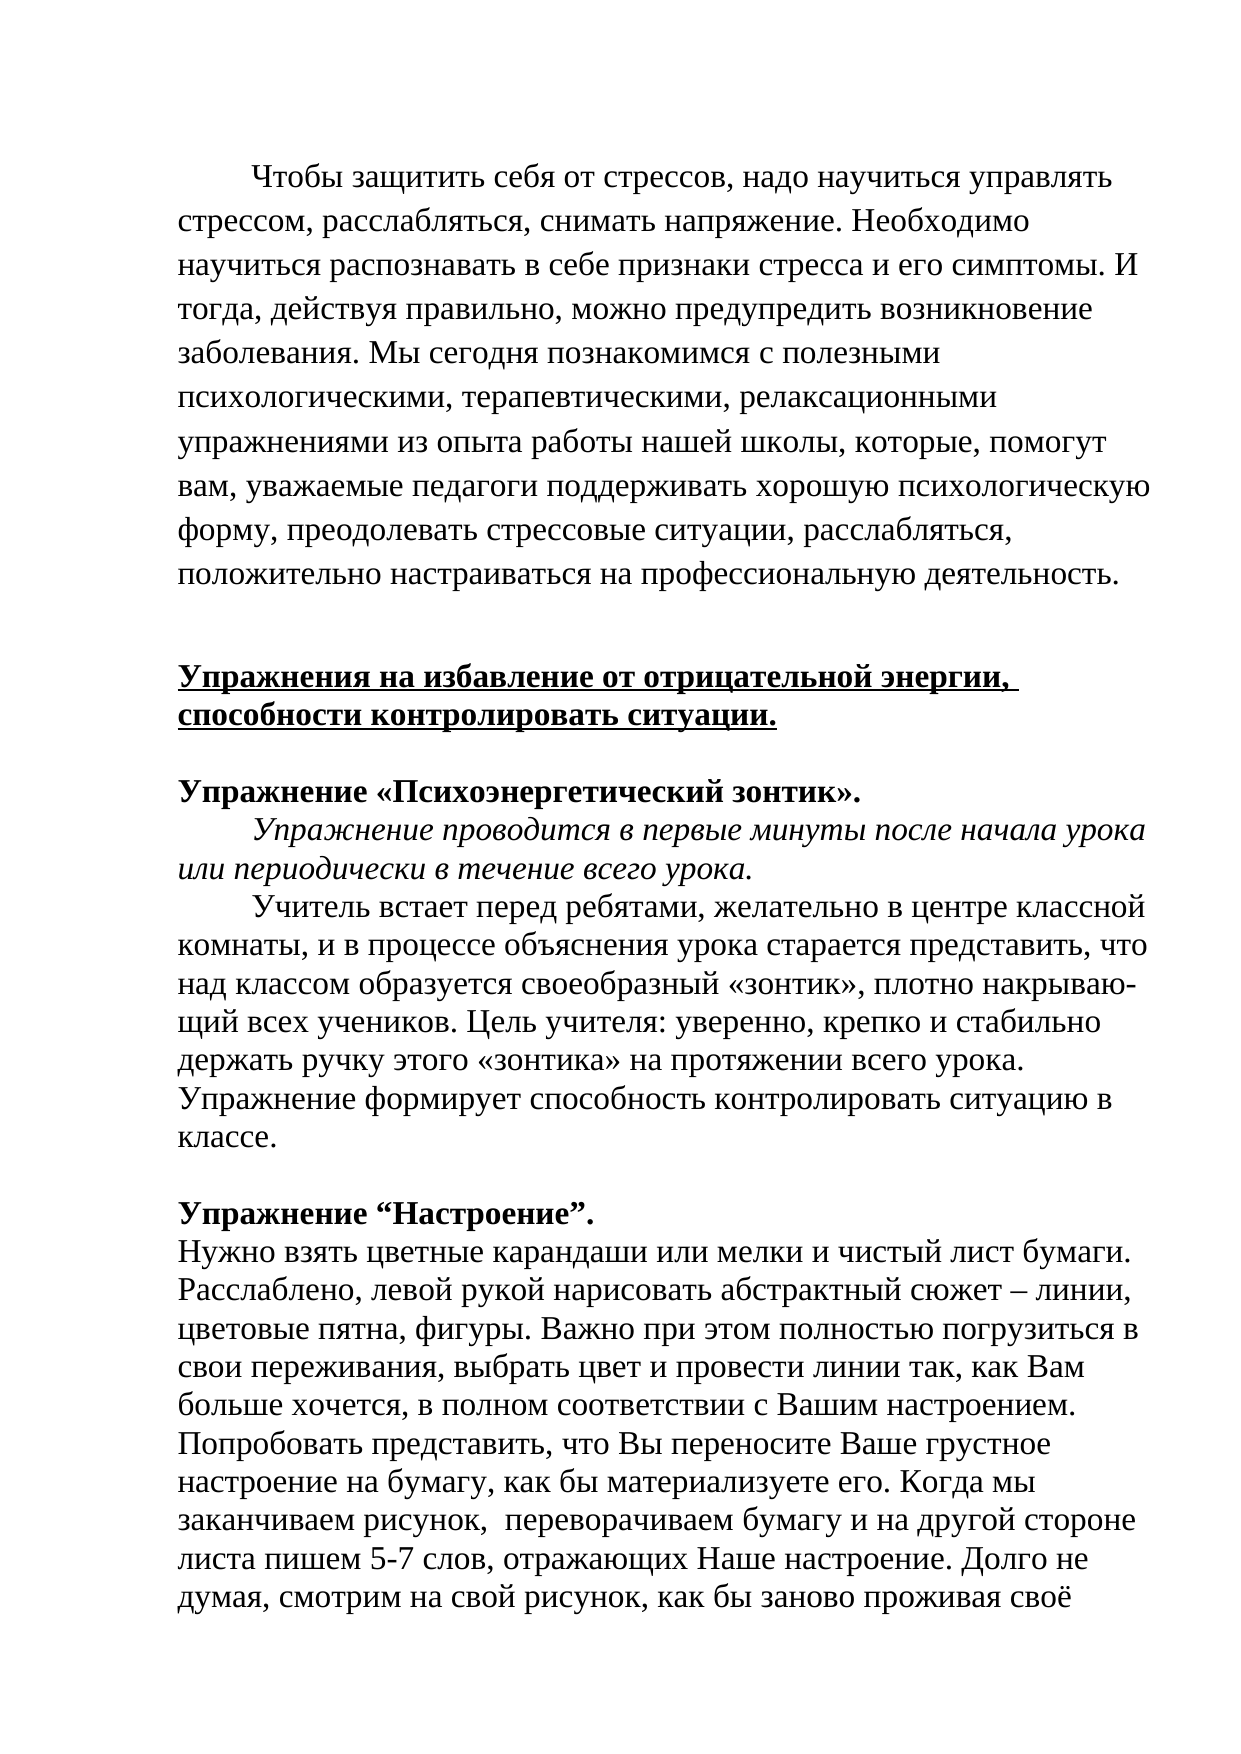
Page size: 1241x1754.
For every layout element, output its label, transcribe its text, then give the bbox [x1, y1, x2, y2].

text Нужно взять цветные карандаши или мелки и чистый лист бумаги. Расслаблено, левой рукой нарисовать абстрактный сюжет – линии, цветовые пятна, фигуры. Важно при этом полностью погрузиться в свои переживания, выбрать цвет и провести линии так, как Вам больше хочется, в полном соответствии с Вашим настроением. Попробовать представить, что Вы переносите Ваше грустное настроение на бумагу, как бы материализуете его. Когда мы заканчиваем рисунок, переворачиваем бумагу и на другой стороне листа пишем 5-7 слов, отражающих Наше настроение. Долго не думая, смотрим на свой рисунок, как бы заново проживая своё [177, 1231, 1152, 1614]
text Учитель встает перед ребятами, желательно в центре классной комнаты, и в процессе объяснения урока старается представить, что над классом образуется своеобразный «зонтик», плотно накрываю- [177, 886, 1152, 1001]
text Упражнение формирует способность контролировать ситуацию в классе. [177, 1078, 1152, 1154]
text щий всех учеников. Цель учителя: уверенно, крепко и стабильно держать ручку этого «зонтика» на протяжении всего урока. [177, 1001, 1152, 1078]
text Чтобы защитить себя от стрессов, надо научиться управлять стрессом, расслабляться, снимать напряжение. Необходимо научиться распознавать в себе признаки стресса и его симптомы. И тогда, действуя правильно, можно предупредить возникновение заболевания. Мы сегодня познакомимся с полезными психологическими, терапевтическими, релаксационными упражнениями из опыта работы нашей школы, которые, помогут вам, уважаемые педагоги поддерживать хорошую психологическую форму, преодолевать стрессовые ситуации, расслабляться, положительно настраиваться на профессиональную деятельность. [177, 156, 1152, 591]
text Упражнение “Настроение”. [177, 1193, 1152, 1231]
text Упражнения на избавление от отрицательной энергии, способности контролировать ситуации. [177, 656, 1152, 733]
text Упражнение «Психоэнергетический зонтик». [177, 771, 1152, 809]
text Упражнение проводится в первые минуты после начала урока или периодически в течение всего урока. [177, 809, 1152, 886]
